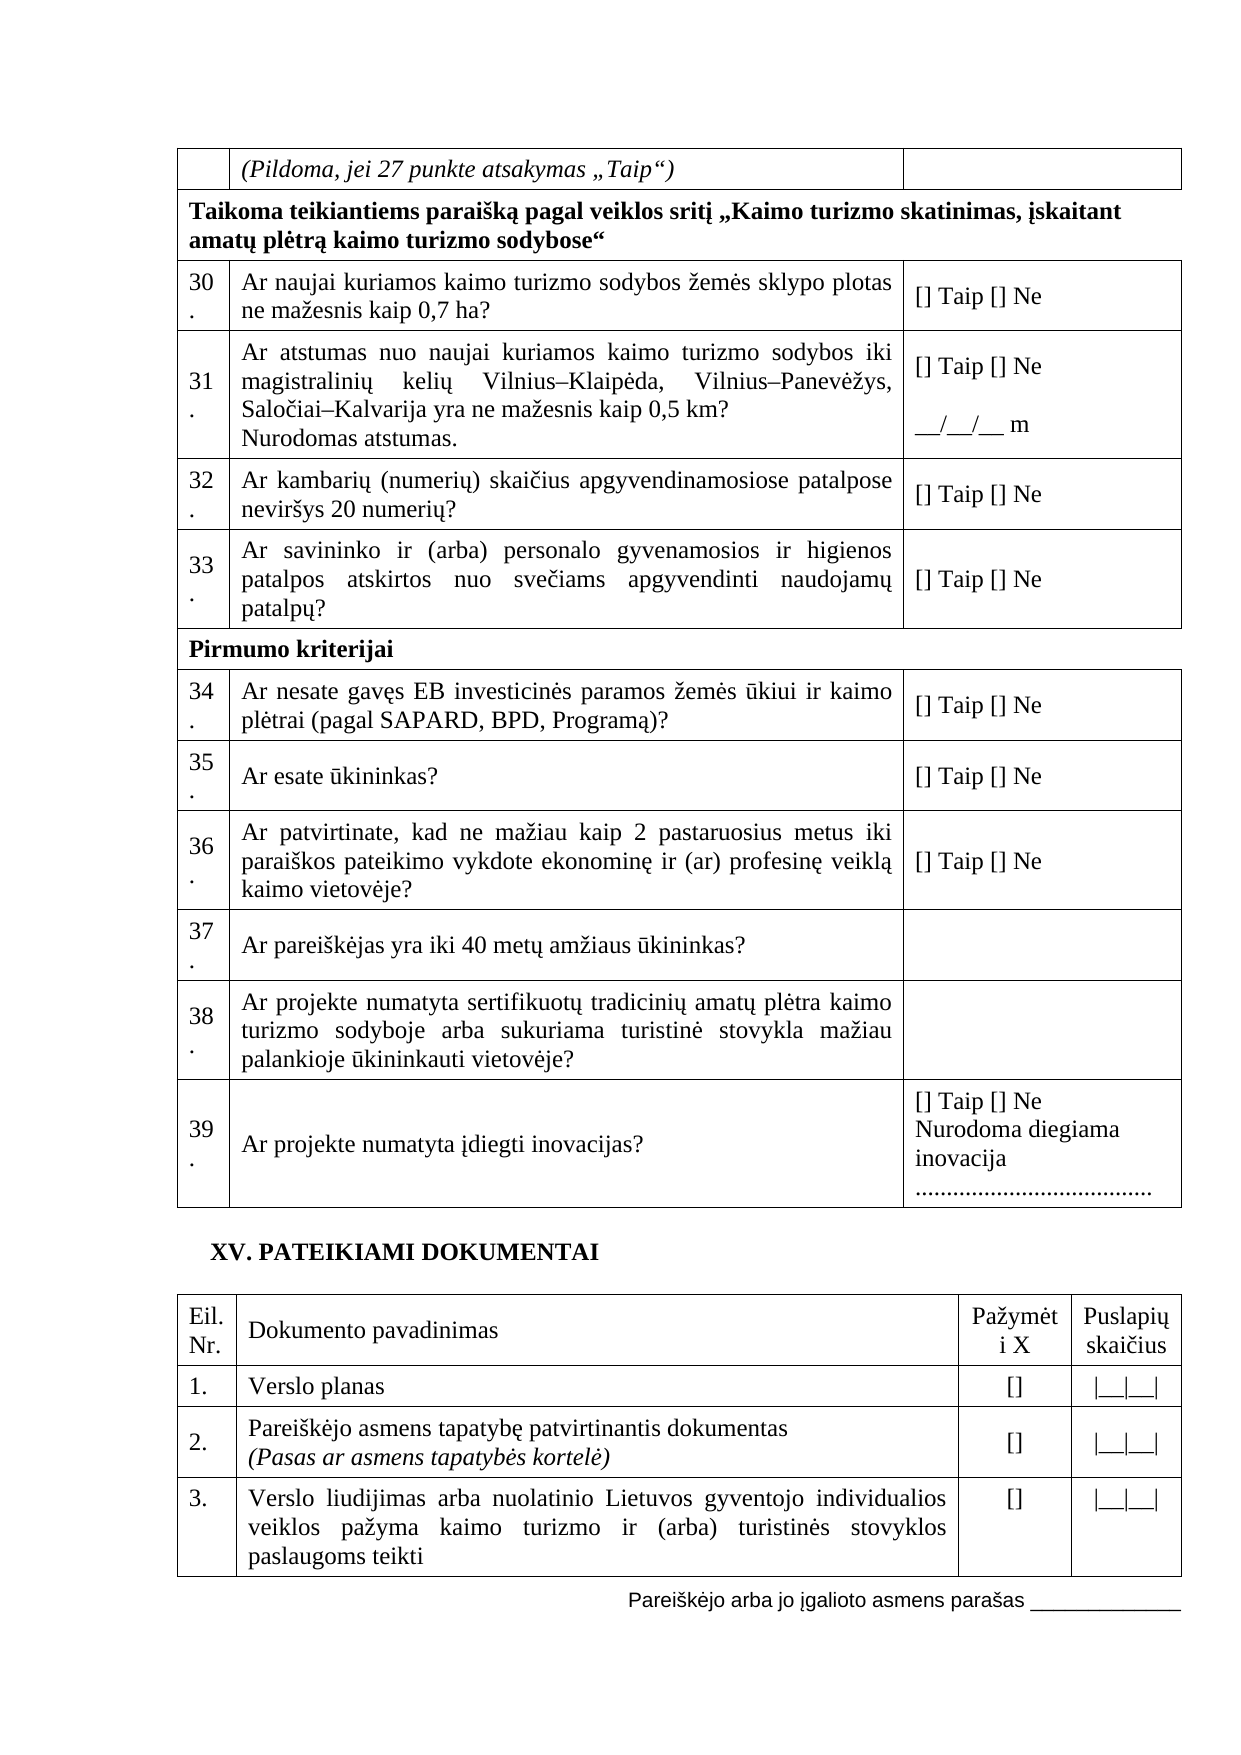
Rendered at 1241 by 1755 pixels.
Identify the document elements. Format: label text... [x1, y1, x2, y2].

table_cell [904, 981, 1181, 1079]
table_cell Ar projekte numatyta sertifikuotų tradicinių amatų plėtra kaimo turizmo sodyboje arba sukuriama turistinė stovykla mažiau palankioje ūkininkauti vietovėje? [230, 981, 903, 1079]
table_cell [] Taip [] Ne [904, 670, 1181, 740]
table_cell Taikoma teikiantiems paraišką pagal veiklos sritį „Kaimo turizmo skatinimas, įskaitant amatų plėtrą kaimo turizmo sodybose“ [178, 190, 1181, 260]
table_cell [] [959, 1478, 1071, 1576]
table_cell |__|__| [1072, 1478, 1181, 1576]
table_cell [] Taip [] Ne [904, 811, 1181, 909]
table_cell 39. [178, 1080, 229, 1207]
table_cell Ar patvirtinate, kad ne mažiau kaip 2 pastaruosius metus iki paraiškos pateikimo vykdote ekonominę ir (ar) profesinę veiklą kaimo vietovėje? [230, 811, 903, 909]
table_cell [904, 910, 1181, 980]
table_cell Ar naujai kuriamos kaimo turizmo sodybos žemės sklypo plotas ne mažesnis kaip 0,7 ha? [230, 261, 903, 330]
text XV. PATEIKIAMi DOKUMENTAI [177, 1237, 1181, 1265]
table_cell [] Taip [] Ne __/__/__ m [904, 331, 1181, 458]
table_cell [] Taip [] Ne [904, 741, 1181, 810]
table_cell Ar savininko ir (arba) personalo gyvenamosios ir higienos patalpos atskirtos nuo svečiams apgyvendinti naudojamų patalpų? [230, 530, 903, 628]
table_cell Ar atstumas nuo naujai kuriamos kaimo turizmo sodybos iki magistralinių kelių Vilnius–Klaipėda, Vilnius–Panevėžys, Saločiai–Kalvarija yra ne mažesnis kaip 0,5 km? Nurodomas atstumas. [230, 331, 903, 458]
table_cell [] [959, 1407, 1071, 1477]
table_cell (Pildoma, jei 27 punkte atsakymas „Taip“) [230, 149, 903, 189]
table_cell Ar pareiškėjas yra iki 40 metų amžiaus ūkininkas? [230, 910, 903, 980]
table_cell 2. [178, 1407, 236, 1477]
table_cell [] Taip [] Ne [904, 459, 1181, 528]
table_header Puslapių skaičius [1072, 1295, 1181, 1364]
table_cell |__|__| [1072, 1366, 1181, 1406]
table_cell [] Taip [] Ne [904, 530, 1181, 628]
table_cell [] Taip [] Ne [904, 261, 1181, 330]
table_cell 31. [178, 331, 229, 458]
table_cell 38. [178, 981, 229, 1079]
table_cell Ar nesate gavęs EB investicinės paramos žemės ūkiui ir kaimo plėtrai (pagal SAPARD, BPD, Programą)? [230, 670, 903, 740]
table_cell [904, 149, 1181, 189]
table_cell 32. [178, 459, 229, 528]
table_cell 37. [178, 910, 229, 980]
table_cell [178, 149, 229, 189]
table_header Dokumento pavadinimas [237, 1295, 958, 1364]
table_cell Pirmumo kriterijai [178, 629, 1181, 669]
table_cell Ar esate ūkininkas? [230, 741, 903, 810]
table_header Eil. Nr. [178, 1295, 236, 1364]
table_header Pažymėti X [959, 1295, 1071, 1364]
table_cell Verslo liudijimas arba nuolatinio Lietuvos gyventojo individualios veiklos pažyma kaimo turizmo ir (arba) turistinės stovyklos paslaugoms teikti [237, 1478, 958, 1576]
table_cell 1. [178, 1366, 236, 1406]
table_cell 34. [178, 670, 229, 740]
table_cell [] Taip [] Ne Nurodoma diegiama inovacija ...................................... [904, 1080, 1181, 1207]
table_cell 36. [178, 811, 229, 909]
table_cell |__|__| [1072, 1407, 1181, 1477]
table_cell 33. [178, 530, 229, 628]
table_cell Pareiškėjo asmens tapatybę patvirtinantis dokumentas (Pasas ar asmens tapatybės kortelė) [237, 1407, 958, 1477]
table_cell Ar kambarių (numerių) skaičius apgyvendinamosiose patalpose neviršys 20 numerių? [230, 459, 903, 528]
table_cell [] [959, 1366, 1071, 1406]
table_cell Verslo planas [237, 1366, 958, 1406]
table_cell Ar projekte numatyta įdiegti inovacijas? [230, 1080, 903, 1207]
table_cell 3. [178, 1478, 236, 1576]
table_cell 35. [178, 741, 229, 810]
table_cell 30. [178, 261, 229, 330]
